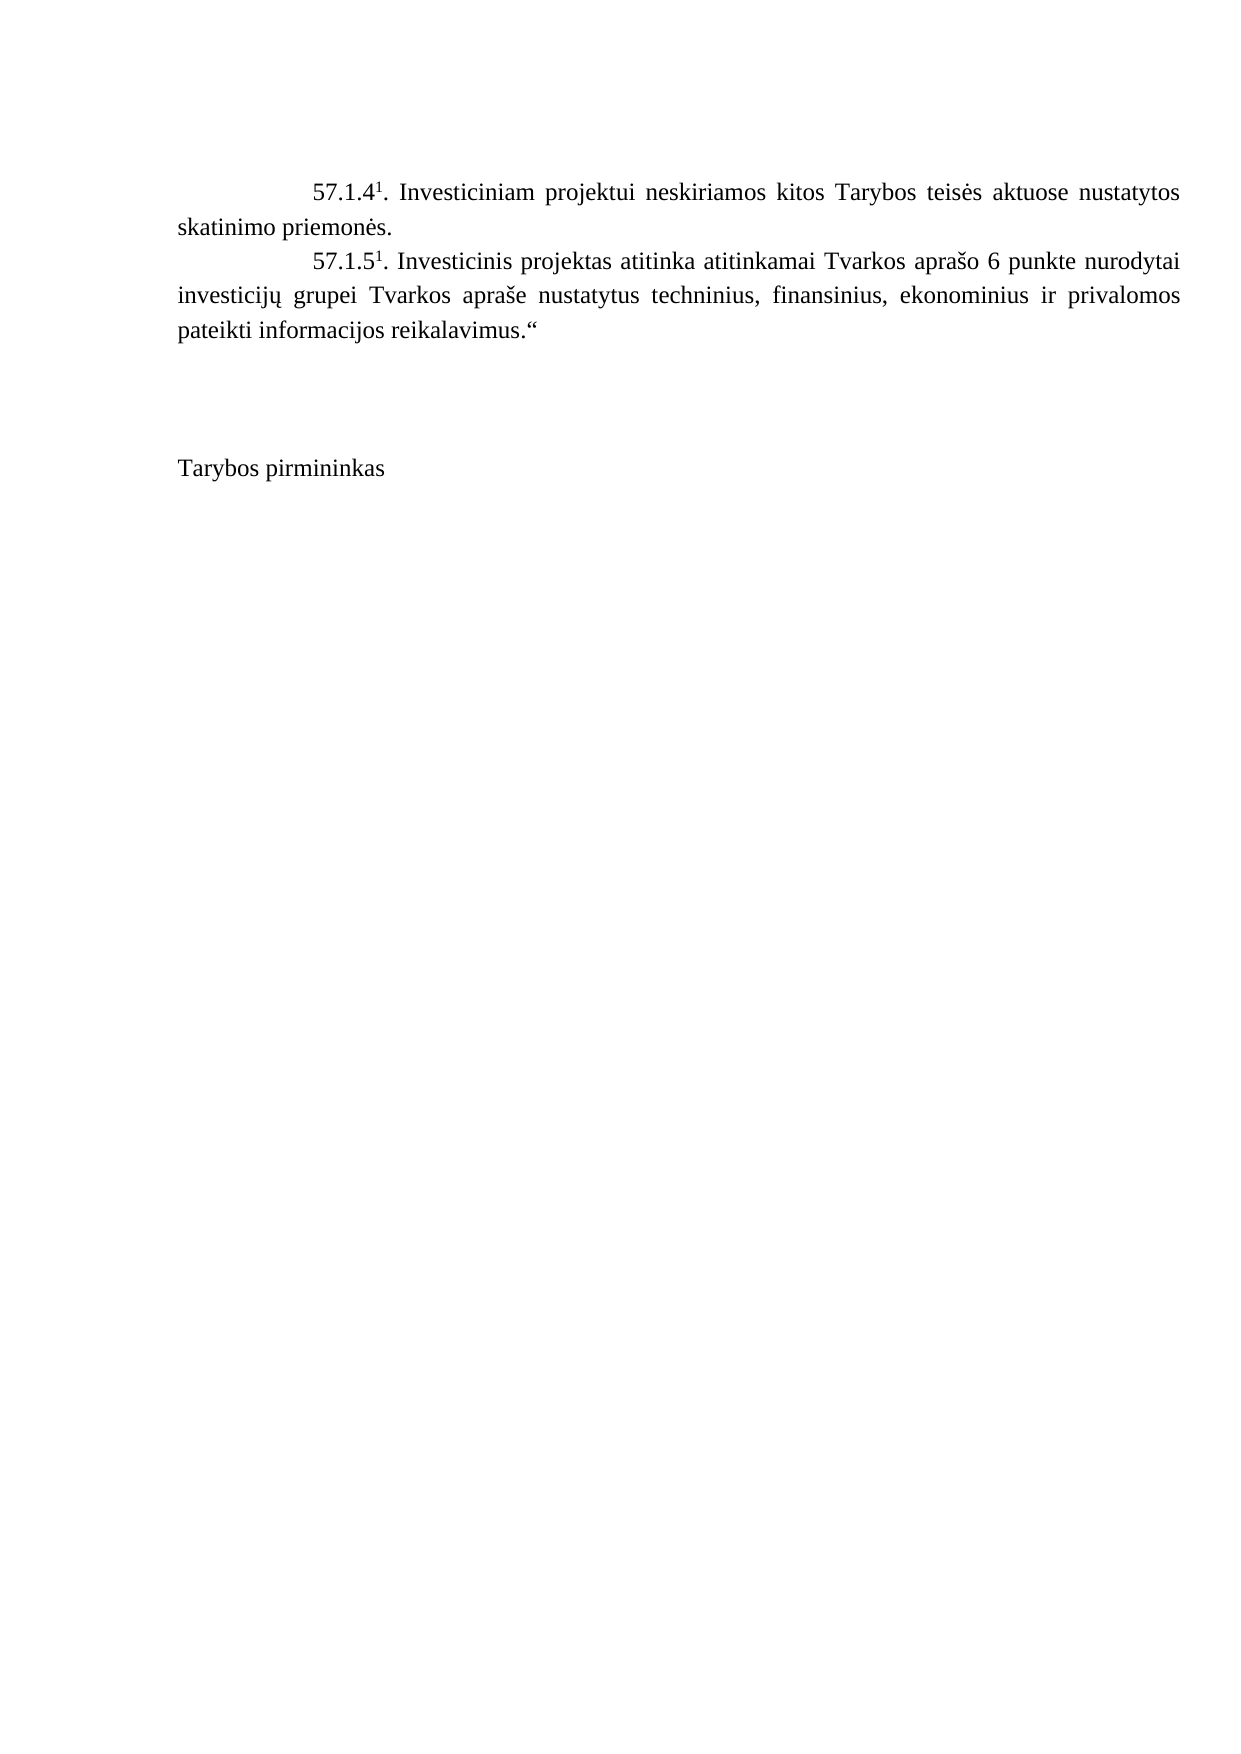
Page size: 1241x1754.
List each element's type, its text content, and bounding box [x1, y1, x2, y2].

text 57.1.51. Investicinis projektas atitinka atitinkamai Tvarkos aprašo 6 punkte nurodytai investicijų grupei Tvarkos apraše nustatytus techninius, finansinius, ekonominius ir privalomos pateikti informacijos reikalavimus.“ [177, 246, 1181, 344]
text 57.1.41. Investiciniam projektui neskiriamos kitos Tarybos teisės aktuose nustatytos skatinimo priemonės. [177, 177, 1181, 240]
text Tarybos pirmininkas [177, 453, 1181, 482]
